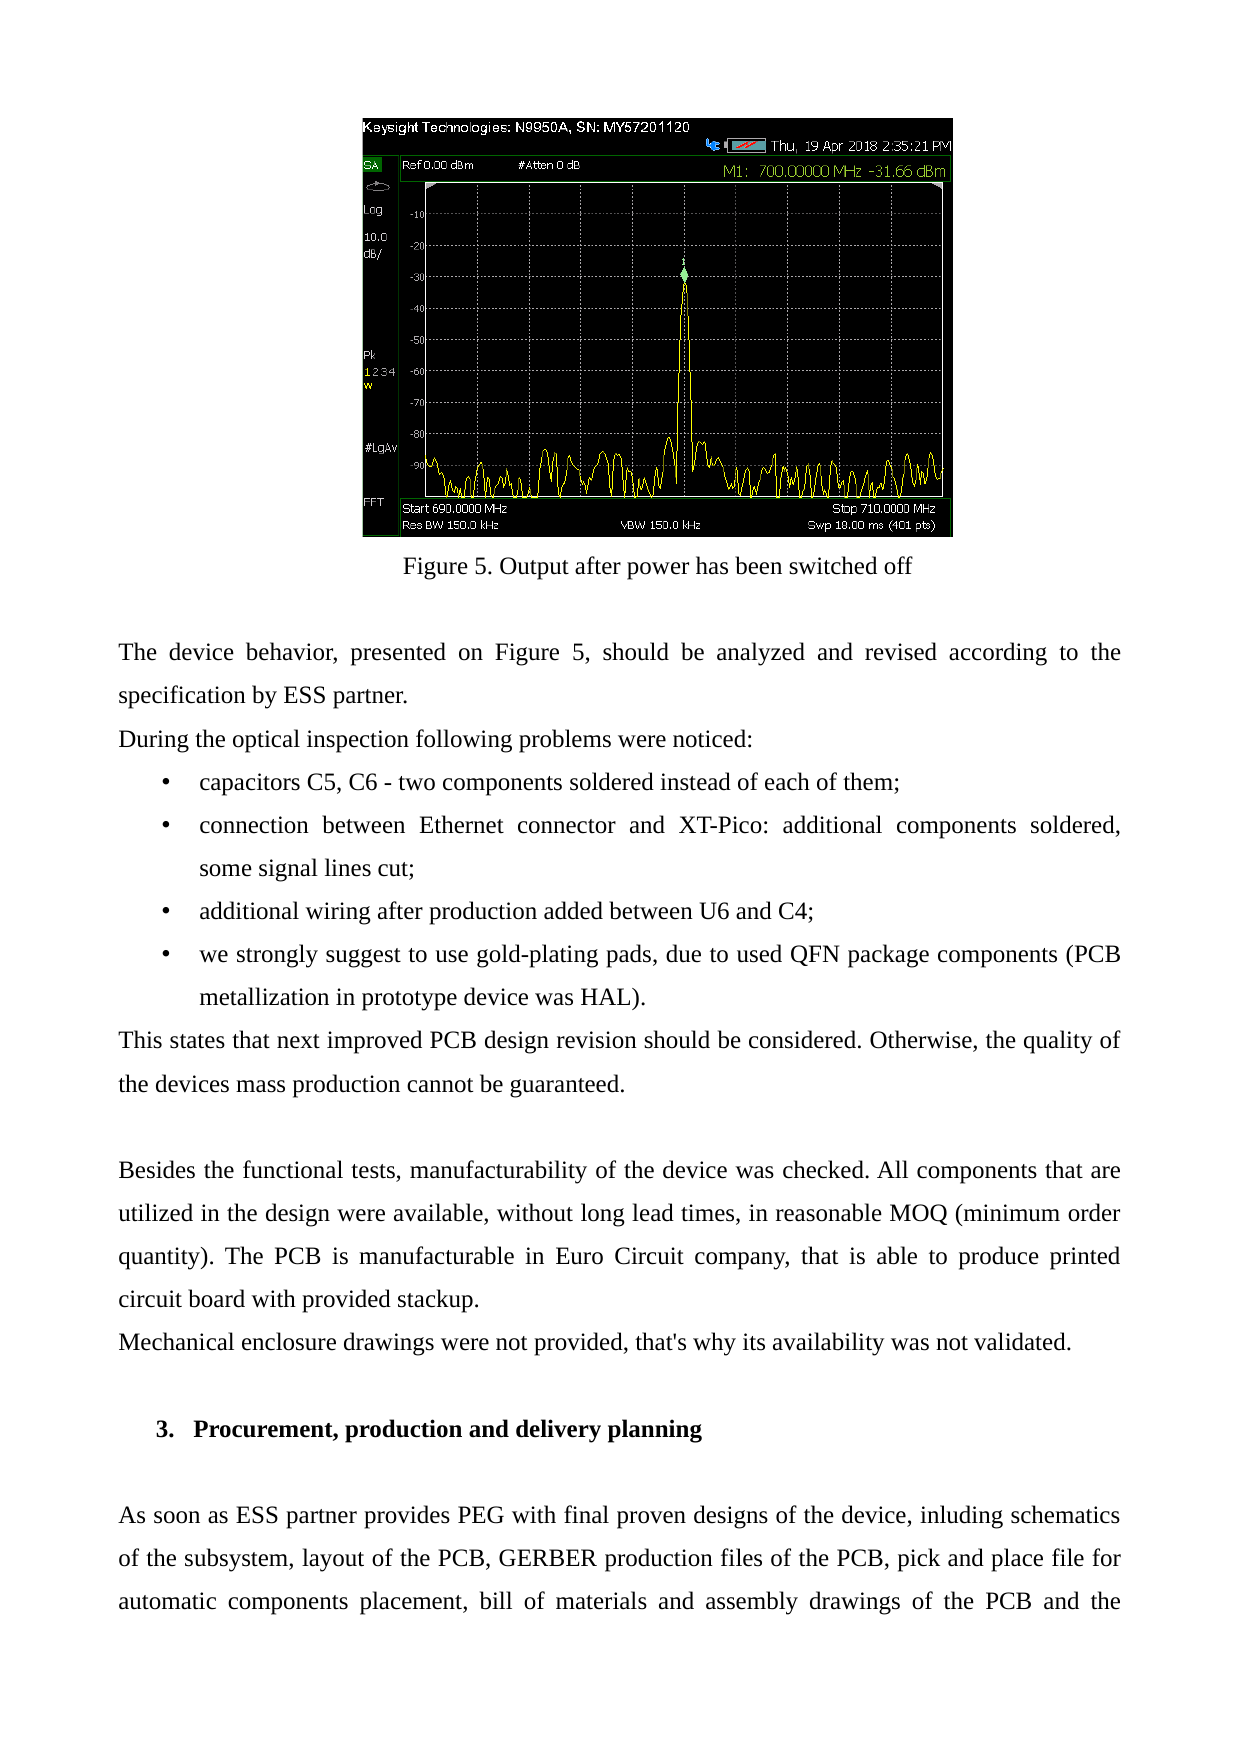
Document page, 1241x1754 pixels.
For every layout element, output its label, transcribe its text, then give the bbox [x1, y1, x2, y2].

list connection between Ethernet connector and XT-Pico: additional components soldered, some signal lines cut; [162, 810, 1122, 882]
list Figure 5. Output after power has been switched off [193, 551, 1122, 580]
list Besides the functional tests, manufacturability of the device was checked. All components that are utilized in the design were available, without long lead times, in reasonable MOQ (minimum order quantity). The PCB is manufacturable in Euro Circuit company, that is able to produce printed circuit board with provided stackup. [118, 1155, 1122, 1313]
list additional wiring after production added between U6 and C4; [162, 896, 1122, 925]
list capacitors C5, C6 - two components soldered instead of each of them; [162, 767, 1122, 796]
list The device behavior, presented on Figure 5, should be analyzed and revised according to the specification by ESS partner. [118, 637, 1122, 709]
list As soon as ESS partner provides PEG with final proven designs of the device, inluding schematics of the subsystem, layout of the PCB, GERBER production files of the PCB, pick and place file for automatic components placement, bill of materials and assembly drawings of the PCB and the [118, 1500, 1122, 1615]
list Mechanical enclosure drawings were not provided, that's why its availability was not validated. [118, 1327, 1122, 1356]
picture [362, 118, 953, 537]
list This states that next improved PCB design revision should be considered. Otherwise, the quality of the devices mass production cannot be guaranteed. [118, 1026, 1122, 1097]
list we strongly suggest to use gold-plating pads, due to used QFN package components (PCB metallization in prototype device was HAL). [162, 939, 1122, 1011]
list Procurement, production and delivery planning [156, 1414, 1122, 1442]
list During the optical inspection following problems were noticed: [118, 724, 1122, 752]
